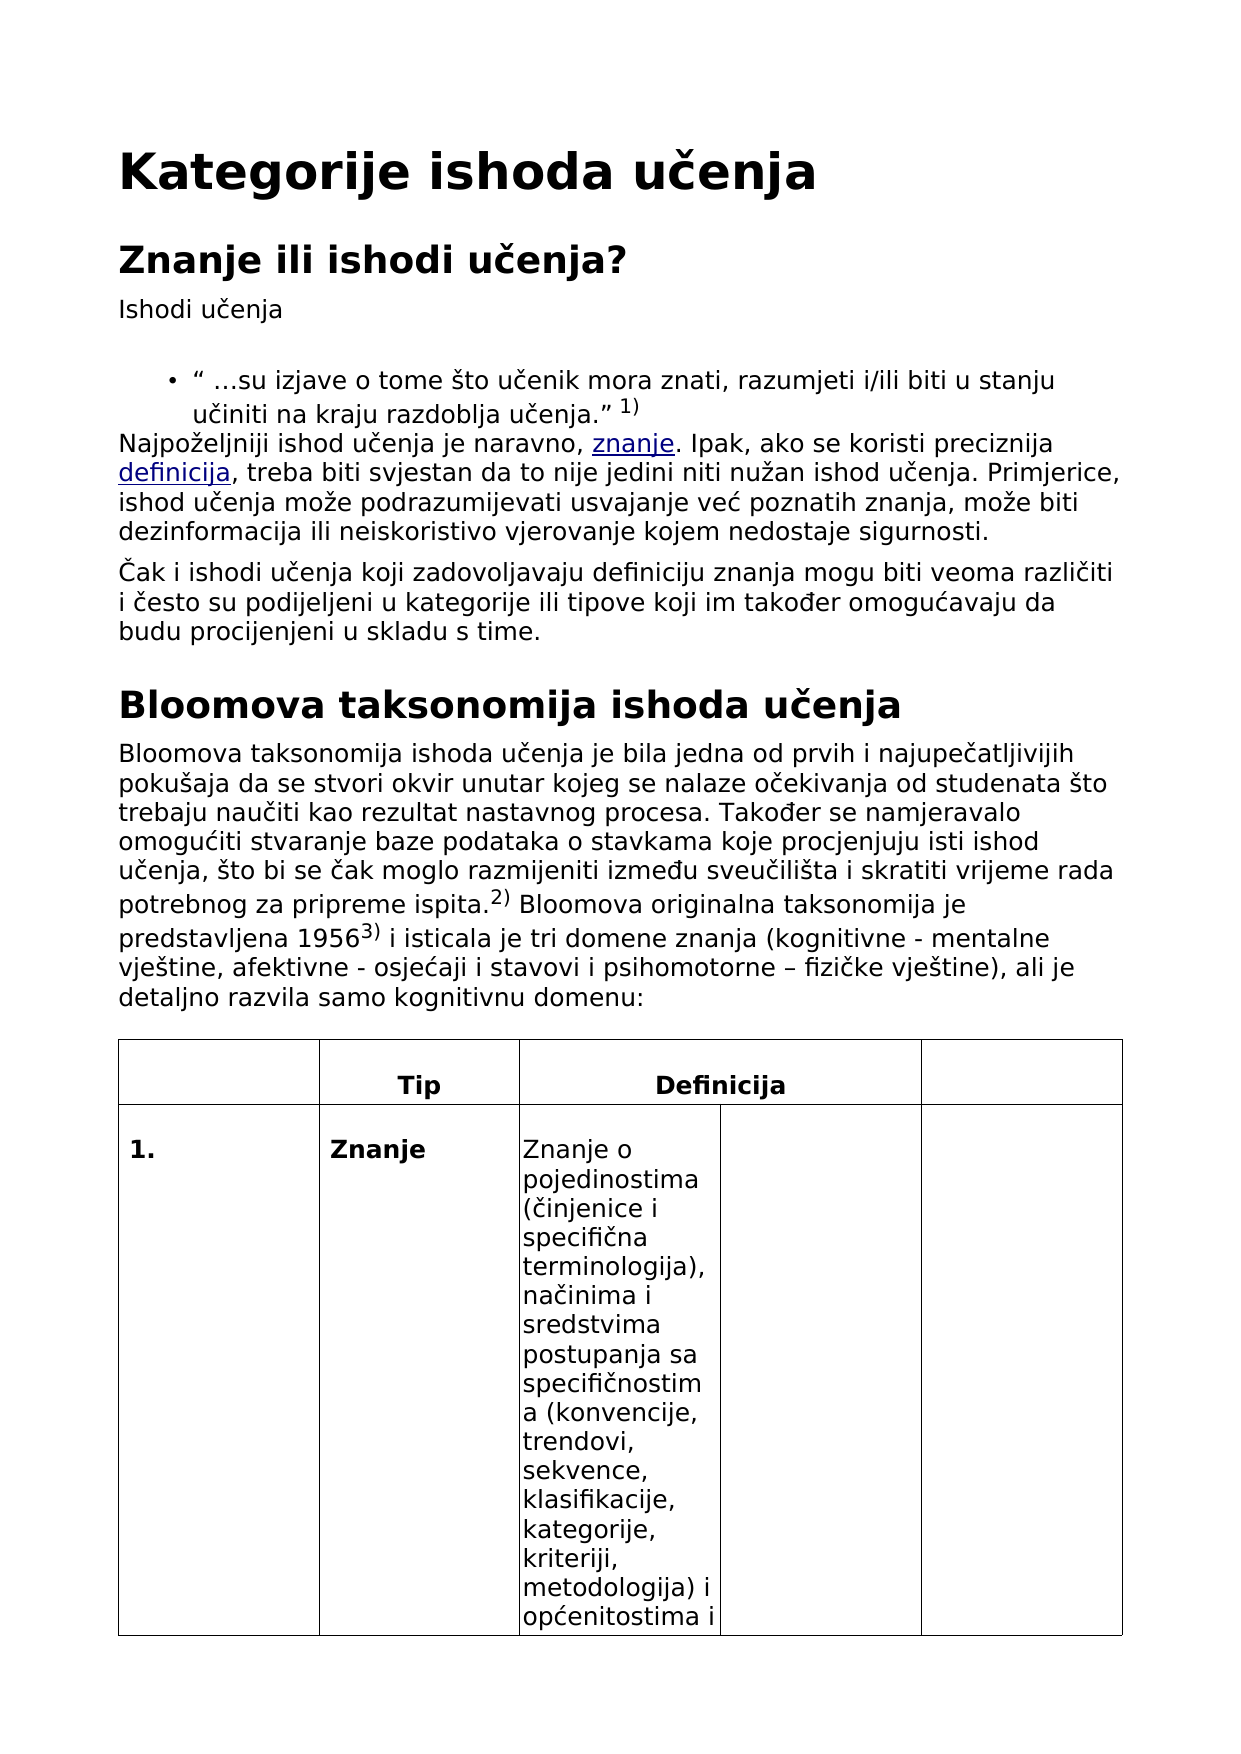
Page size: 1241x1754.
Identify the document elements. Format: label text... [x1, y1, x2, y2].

subtitle Bloomova taksonomija ishoda učenja [118, 683, 1122, 727]
table_cell Znanje o pojedinostima (činjenice i specifična terminologija), načinima i sredstvima postupanja sa specifičnostima (konvencije, trendovi, sekvence, klasifikacije, kategorije, kriteriji, metodologija) i općenitostima i [520, 1105, 720, 1634]
text Čak i ishodi učenja koji zadovoljavaju definiciju znanja mogu biti veoma različiti i često su podijeljeni u kategorije ili tipove koji im također omogućavaju da budu procijenjeni u skladu s time. [118, 558, 1122, 646]
table_header [119, 1040, 319, 1103]
text Najpoželjniji ishod učenja je naravno, znanje. Ipak, ako se koristi preciznija definicija, treba biti svjestan da to nije jedini niti nužan ishod učenja. Primjerice, ishod učenja može podrazumijevati usvajanje već poznatih znanja, može biti dezinformacija ili neiskoristivo vjerovanje kojem nedostaje sigurnosti. [118, 429, 1122, 546]
text Ishodi učenja [118, 295, 1122, 324]
list “ …su izjave o tome što učenik mora znati, razumjeti i/ili biti u stanju učiniti na kraju razdoblja učenja.” 1) [177, 366, 1122, 429]
table_header Definicija [520, 1040, 921, 1103]
text Bloomova taksonomija ishoda učenja je bila jedna od prvih i najupečatljivijih pokušaja da se stvori okvir unutar kojeg se nalaze očekivanja od studenata što trebaju naučiti kao rezultat nastavnog procesa. Također se namjeravalo omogućiti stvaranje baze podataka o stavkama koje procjenjuju isti ishod učenja, što bi se čak moglo razmijeniti između sveučilišta i skratiti vrijeme rada potrebnog za pripreme ispita.2) Bloomova originalna taksonomija je predstavljena 19563) i isticala je tri domene znanja (kognitivne - mentalne vještine, afektivne - osjećaji i stavovi i psihomotorne – fizičke vještine), ali je detaljno razvila samo kognitivnu domenu: [118, 740, 1122, 1012]
subtitle Kategorije ishoda učenja [118, 143, 1122, 201]
table_cell [922, 1105, 1122, 1634]
table_cell Znanje [320, 1105, 519, 1634]
subtitle Znanje ili ishodi učenja? [118, 239, 1122, 282]
table_cell [721, 1105, 921, 1634]
table_cell 1. [119, 1105, 319, 1634]
table_header [922, 1040, 1122, 1103]
table_header Tip [320, 1040, 519, 1103]
